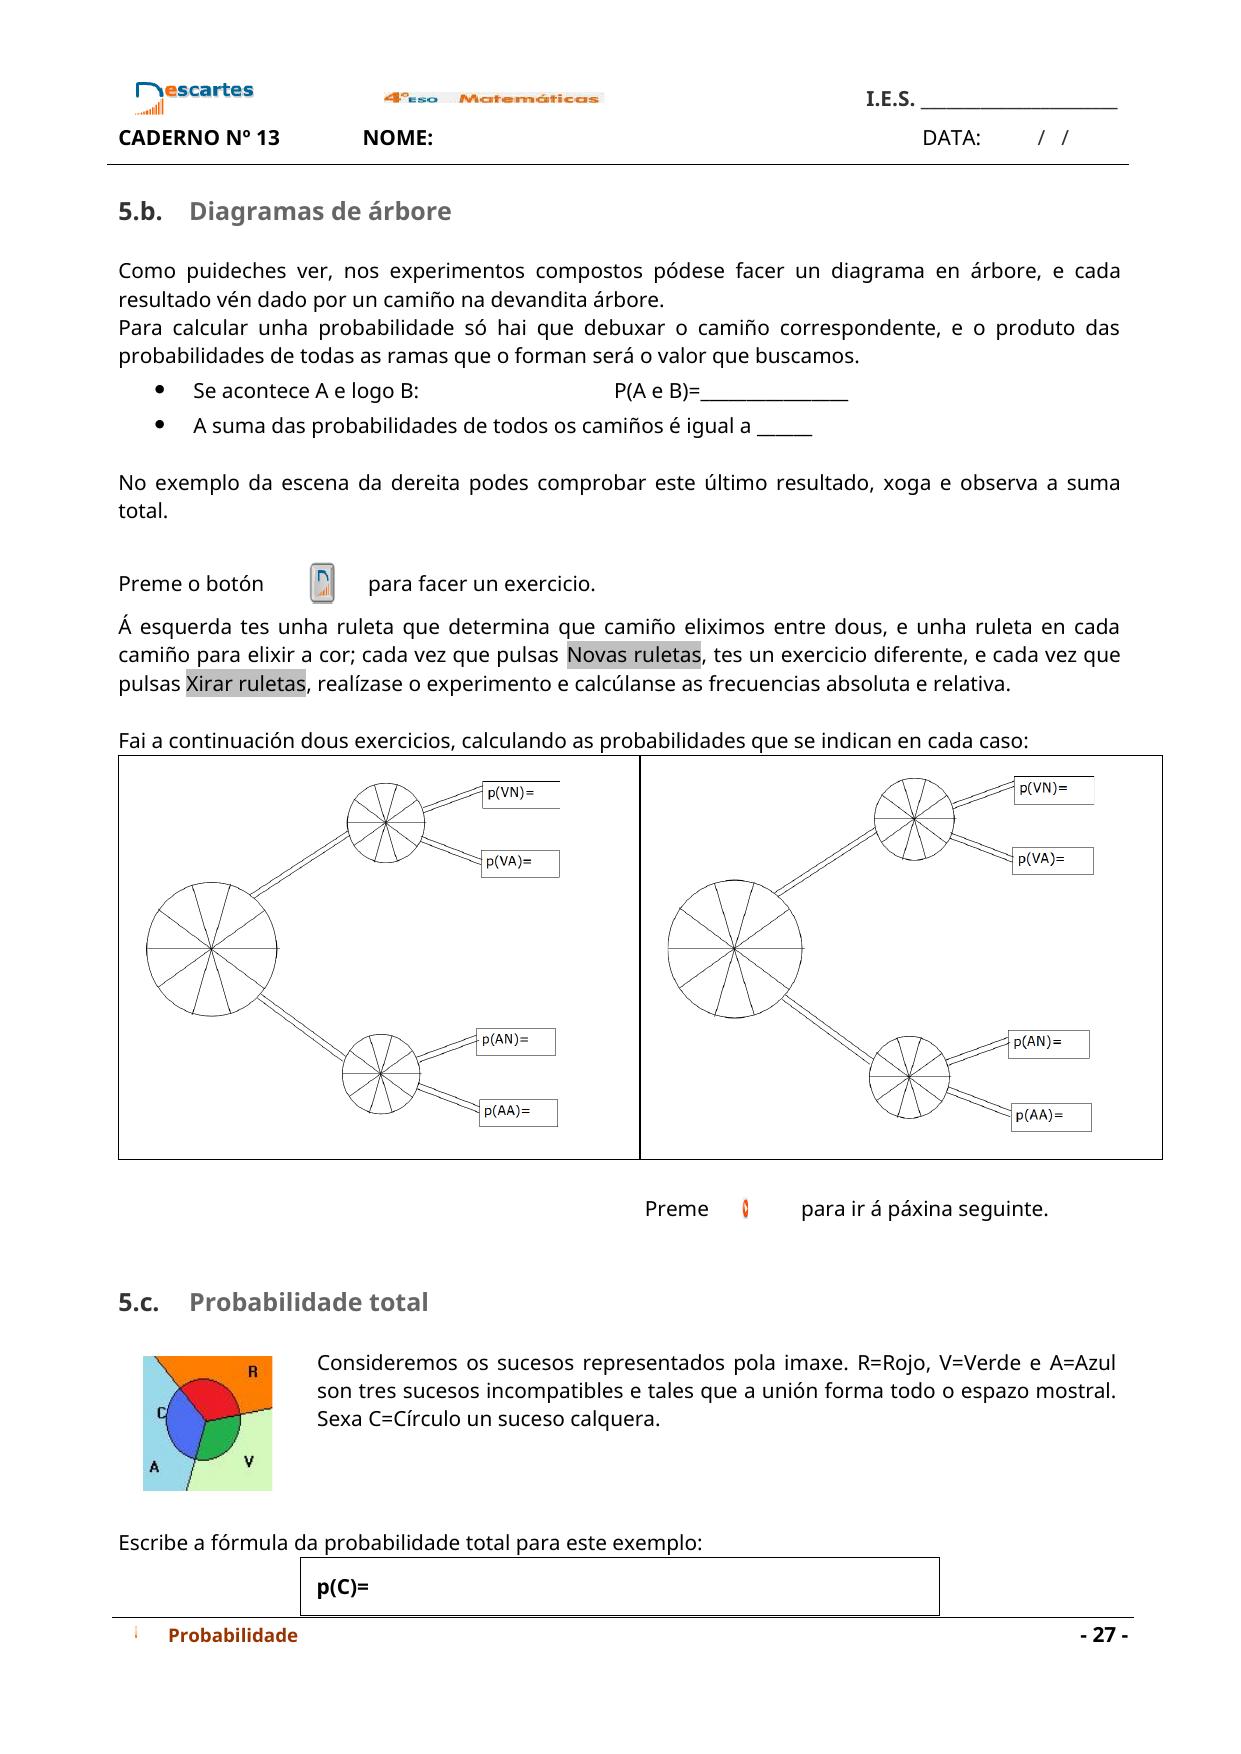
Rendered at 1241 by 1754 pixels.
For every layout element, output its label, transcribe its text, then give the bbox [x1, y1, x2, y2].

table_header [719, 1188, 793, 1227]
picture [134, 82, 257, 115]
table_header [287, 554, 362, 612]
table_header [107, 1188, 637, 1227]
picture [309, 562, 335, 604]
table_header [107, 1348, 306, 1499]
picture [742, 1197, 749, 1219]
table_header Preme o botón [112, 554, 287, 612]
text Escribe a fórmula da probabilidade total para este exemplo: [118, 1528, 1122, 1557]
text No exemplo da escena da dereita podes comprobar este último resultado, xoga e observa a suma total. [118, 468, 1122, 525]
picture [384, 92, 605, 105]
table_header [119, 756, 639, 1158]
list A suma das probabilidades de todos os camiños é igual a ______ [155, 411, 1122, 439]
text Como puideches ver, nos experimentos compostos pódese facer un diagrama en árbore, e cada resultado vén dado por un camiño na devandita árbore. [118, 256, 1122, 313]
table_header para facer un exercicio. [362, 554, 1134, 612]
text Fai a continuación dous exercicios, calculando as probabilidades que se indican en cada caso: [118, 726, 1122, 755]
picture [134, 1626, 138, 1638]
text p(C)= [316, 1572, 924, 1601]
table_header Consideremos os sucesos representados pola imaxe. R=Rojo, V=Verde e A=Azul son tres sucesos incompatibles e tales que a unión forma todo o espazo mostral. Sexa C=Círculo un suceso calquera. [306, 1348, 1129, 1499]
table_header Preme [637, 1188, 718, 1227]
list Probabilidade total [118, 1285, 1122, 1319]
picture [143, 1356, 273, 1491]
table_header para ir á páxina seguinte. [794, 1188, 1141, 1227]
list Diagramas de árbore [118, 193, 1122, 227]
list Se acontece A e logo B: P(A e B)=________________ [155, 376, 1122, 405]
text Á esquerda tes unha ruleta que determina que camiño eliximos entre dous, e unha ruleta en cada camiño para elixir a cor; cada vez que pulsas Novas ruletas, tes un exercicio diferente, e cada vez que pulsas Xirar ruletas, realízase o experimento e calcúlanse as frecuencias absoluta e relativa. [118, 612, 1122, 697]
text Para calcular unha probabilidade só hai que debuxar o camiño correspondente, e o produto das probabilidades de todas as ramas que o forman será o valor que buscamos. [118, 313, 1122, 370]
table_header [641, 756, 1162, 1158]
